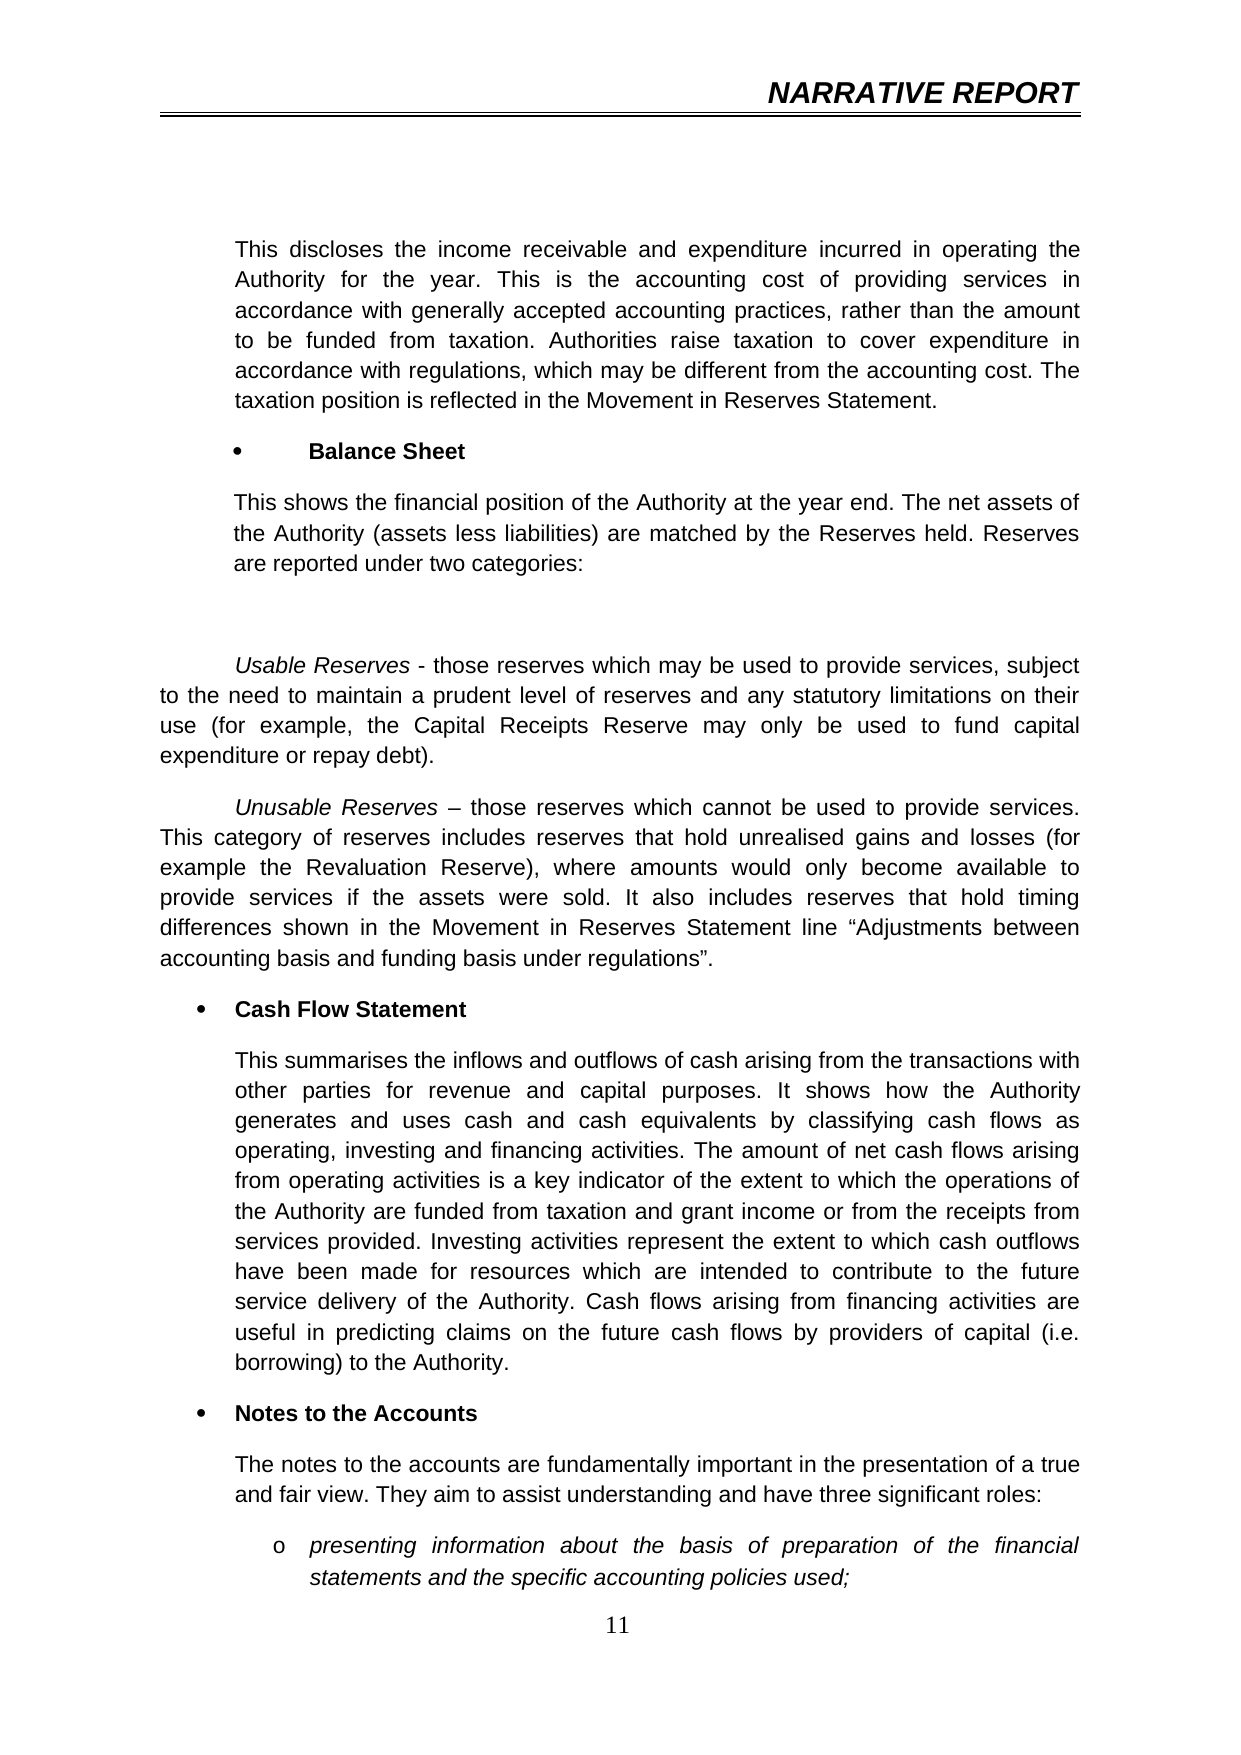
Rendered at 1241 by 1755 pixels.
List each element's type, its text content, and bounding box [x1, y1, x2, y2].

list Usable Reserves - those reserves which may be used to provide services, subject to the need to maintain a prudent level of reserves and any statutory limitations on their use (for example, the Capital Receipts Reserve may only be used to fund capital expenditure or repay debt). [159, 652, 1081, 769]
list presenting information about the basis of preparation of the financial statements and the specific accounting policies used; [272, 1532, 1081, 1591]
list Notes to the Accounts [197, 1400, 1081, 1426]
list This summarises the inflows and outflows of cash arising from the transactions with other parties for revenue and capital purposes. It shows how the Authority generates and uses cash and cash equivalents by classifying cash flows as operating, investing and financing activities. The amount of net cash flows arising from operating activities is a key indicator of the extent to which the operations of the Authority are funded from taxation and grant income or from the receipts from services provided. Investing activities represent the extent to which cash outflows have been made for resources which are intended to contribute to the future service delivery of the Authority. Cash flows arising from financing activities are useful in predicting claims on the future cash flows by providers of capital (i.e. borrowing) to the Authority. [234, 1047, 1081, 1375]
list The notes to the accounts are fundamentally important in the presentation of a true and fair view. They aim to assist understanding and have three significant roles: [234, 1451, 1081, 1507]
list Balance Sheet [233, 438, 1081, 465]
list This shows the financial position of the Authority at the year end. The net assets of the Authority (assets less liabilities) are matched by the Reserves held. Reserves are reported under two categories: [233, 489, 1081, 576]
list This discloses the income receivable and expenditure incurred in operating the Authority for the year. This is the accounting cost of providing services in accordance with generally accepted accounting practices, rather than the amount to be funded from taxation. Authorities raise taxation to cover expenditure in accordance with regulations, which may be different from the accounting cost. The taxation position is reflected in the Movement in Reserves Statement. [234, 236, 1081, 414]
list Cash Flow Statement [197, 996, 1081, 1022]
list Unusable Reserves – those reserves which cannot be used to provide services. This category of reserves includes reserves that hold unrealised gains and losses (for example the Revaluation Reserve), where amounts would only become available to provide services if the assets were sold. It also includes reserves that hold timing differences shown in the Movement in Reserves Statement line “Adjustments between accounting basis and funding basis under regulations”. [159, 793, 1081, 971]
